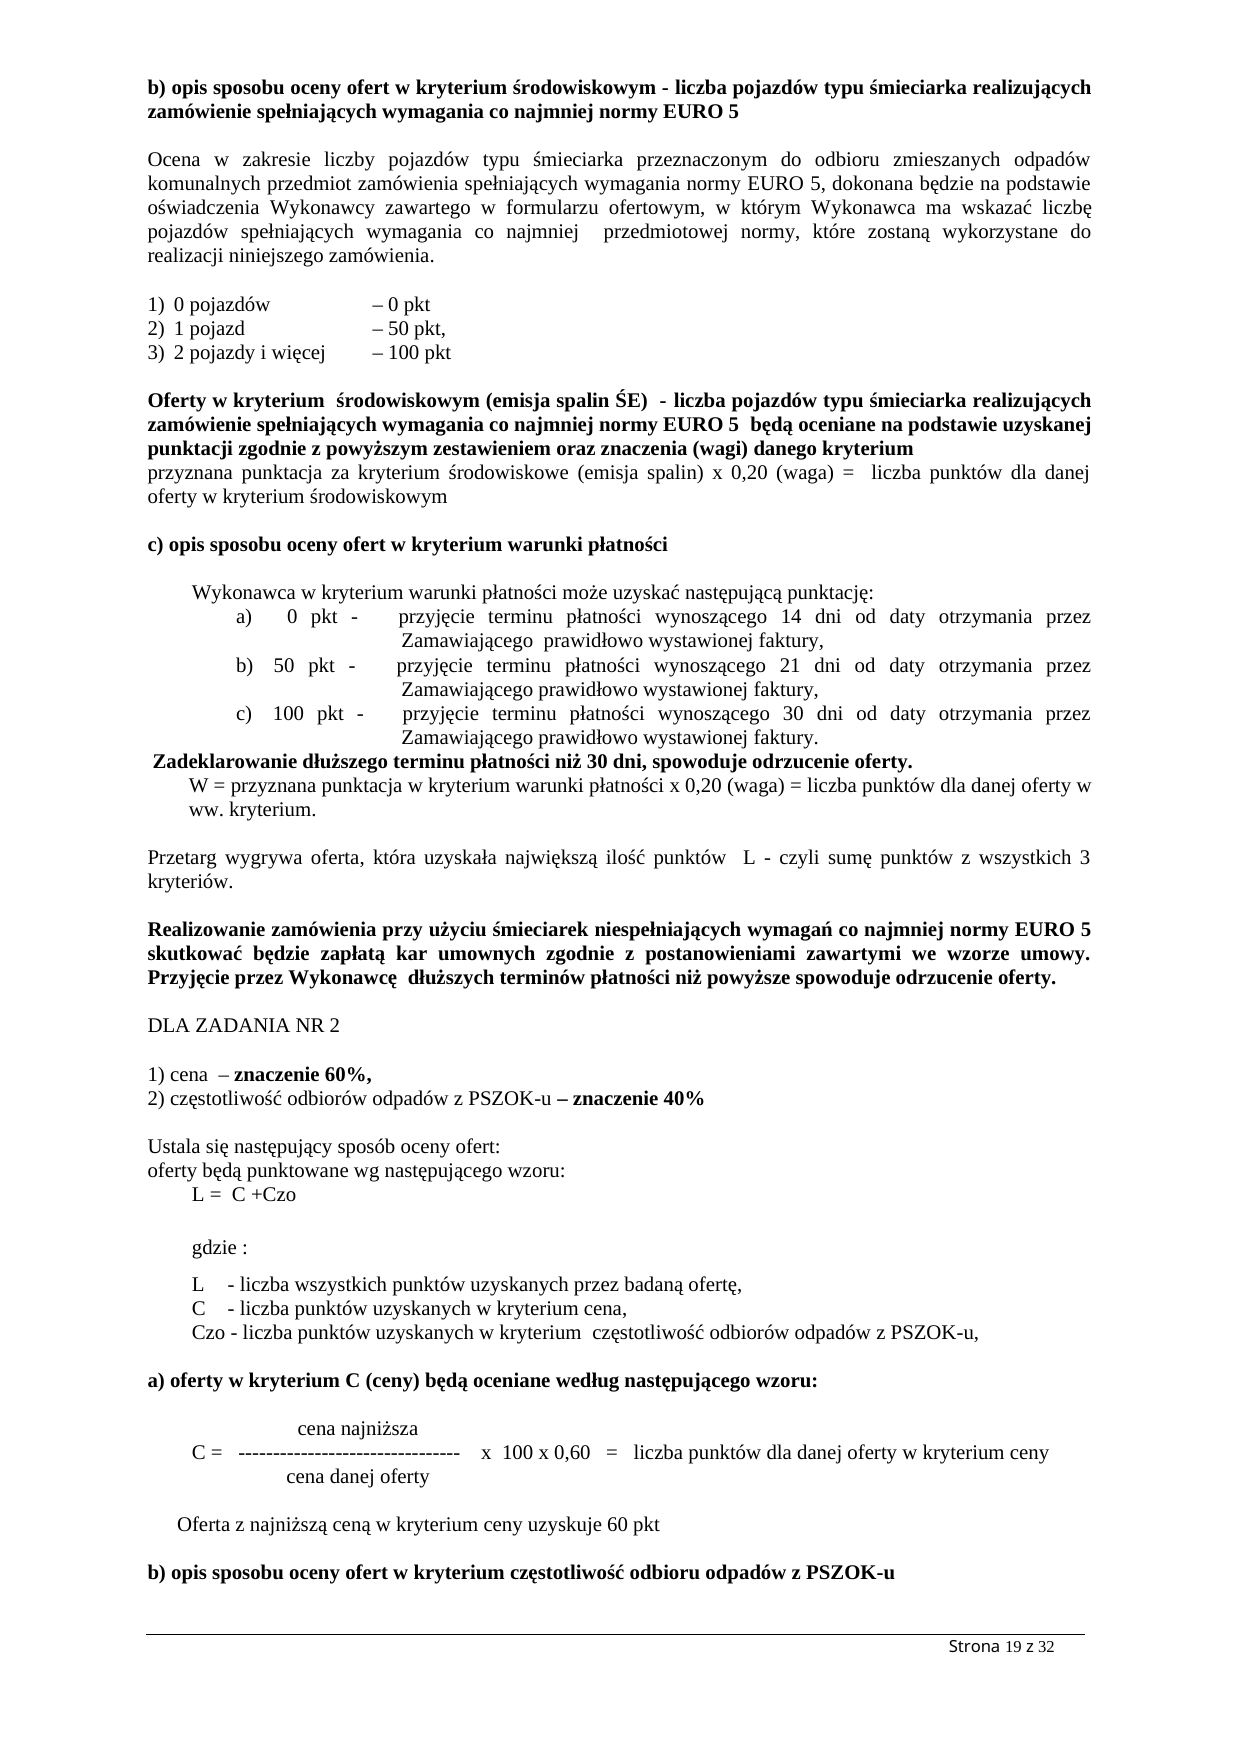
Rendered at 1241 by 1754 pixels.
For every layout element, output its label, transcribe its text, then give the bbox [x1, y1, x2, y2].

text gdzie : [192, 1235, 1092, 1259]
list 2 pojazdy i więcej – 100 pkt [147, 340, 1092, 364]
text 2) częstotliwość odbiorów odpadów z PSZOK-u – znaczenie 40% [147, 1086, 1092, 1110]
text cena danej oferty [177, 1464, 1092, 1488]
text W = przyznana punktacja w kryterium warunki płatności x 0,20 (waga) = liczba punktów dla danej oferty w ww. kryterium. [188, 773, 1092, 821]
text L - liczba wszystkich punktów uzyskanych przez badaną ofertę, [192, 1272, 1092, 1296]
text Ocena w zakresie liczby pojazdów typu śmieciarka przeznaczonym do odbioru zmieszanych odpadów komunalnych przedmiot zamówienia spełniających wymagania normy EURO 5, dokonana będzie na podstawie oświadczenia Wykonawcy zawartego w formularzu ofertowym, w którym Wykonawca ma wskazać liczbę pojazdów spełniających wymagania co najmniej przedmiotowej normy, które zostaną wykorzystane do realizacji niniejszego zamówienia. [147, 147, 1092, 267]
list 50 pkt - przyjęcie terminu płatności wynoszącego 21 dni od daty otrzymania przez Zamawiającego prawidłowo wystawionej faktury, [236, 652, 1092, 701]
text Czo - liczba punktów uzyskanych w kryterium częstotliwość odbiorów odpadów z PSZOK-u, [192, 1320, 1092, 1344]
list 100 pkt - przyjęcie terminu płatności wynoszącego 30 dni od daty otrzymania przez Zamawiającego prawidłowo wystawionej faktury. [236, 701, 1092, 749]
text b) opis sposobu oceny ofert w kryterium środowiskowym - liczba pojazdów typu śmieciarka realizujących zamówienie spełniających wymagania co najmniej normy EURO 5 [147, 75, 1092, 123]
text Realizowanie zamówienia przy użyciu śmieciarek niespełniających wymagań co najmniej normy EURO 5 skutkować będzie zapłatą kar umownych zgodnie z postanowieniami zawartymi we wzorze umowy. Przyjęcie przez Wykonawcę dłuższych terminów płatności niż powyższe spowoduje odrzucenie oferty. [147, 917, 1092, 989]
text L = C +Czo [192, 1182, 1092, 1206]
list 0 pkt - przyjęcie terminu płatności wynoszącego 14 dni od daty otrzymania przez Zamawiającego prawidłowo wystawionej faktury, [236, 604, 1092, 652]
list Przetarg wygrywa oferta, która uzyskała największą ilość punktów L - czyli sumę punktów z wszystkich 3 kryteriów. [147, 845, 1092, 893]
text C = -------------------------------- x 100 x 0,60 = liczba punktów dla danej oferty w kryterium ceny [192, 1440, 1092, 1464]
text Oferty w kryterium środowiskowym (emisja spalin ŚE) - liczba pojazdów typu śmieciarka realizujących zamówienie spełniających wymagania co najmniej normy EURO 5 będą oceniane na podstawie uzyskanej punktacji zgodnie z powyższym zestawieniem oraz znaczenia (wagi) danego kryterium [147, 388, 1092, 460]
list 1 pojazd – 50 pkt, [147, 316, 1092, 340]
text Ustala się następujący sposób oceny ofert: [147, 1134, 1092, 1158]
text Oferta z najniższą ceną w kryterium ceny uzyskuje 60 pkt [177, 1512, 1092, 1536]
text oferty będą punktowane wg następującego wzoru: [147, 1158, 1092, 1182]
list 0 pojazdów – 0 pkt [147, 292, 1092, 316]
text cena najniższa [177, 1416, 1092, 1440]
text Zadeklarowanie dłuższego terminu płatności niż 30 dni, spowoduje odrzucenie oferty. [147, 749, 1092, 773]
text c) opis sposobu oceny ofert w kryterium warunki płatności [147, 532, 1092, 556]
text Wykonawca w kryterium warunki płatności może uzyskać następującą punktację: [192, 580, 1092, 604]
text a) oferty w kryterium C (ceny) będą oceniane według następującego wzoru: [147, 1368, 1092, 1392]
text b) opis sposobu oceny ofert w kryterium częstotliwość odbioru odpadów z PSZOK-u [147, 1560, 1092, 1584]
text 1) cena – znaczenie 60%, [147, 1062, 1092, 1086]
text DLA ZADANIA NR 2 [147, 1013, 1092, 1037]
text C - liczba punktów uzyskanych w kryterium cena, [192, 1296, 1092, 1320]
text przyznana punktacja za kryterium środowiskowe (emisja spalin) x 0,20 (waga) = liczba punktów dla danej oferty w kryterium środowiskowym [147, 460, 1092, 508]
